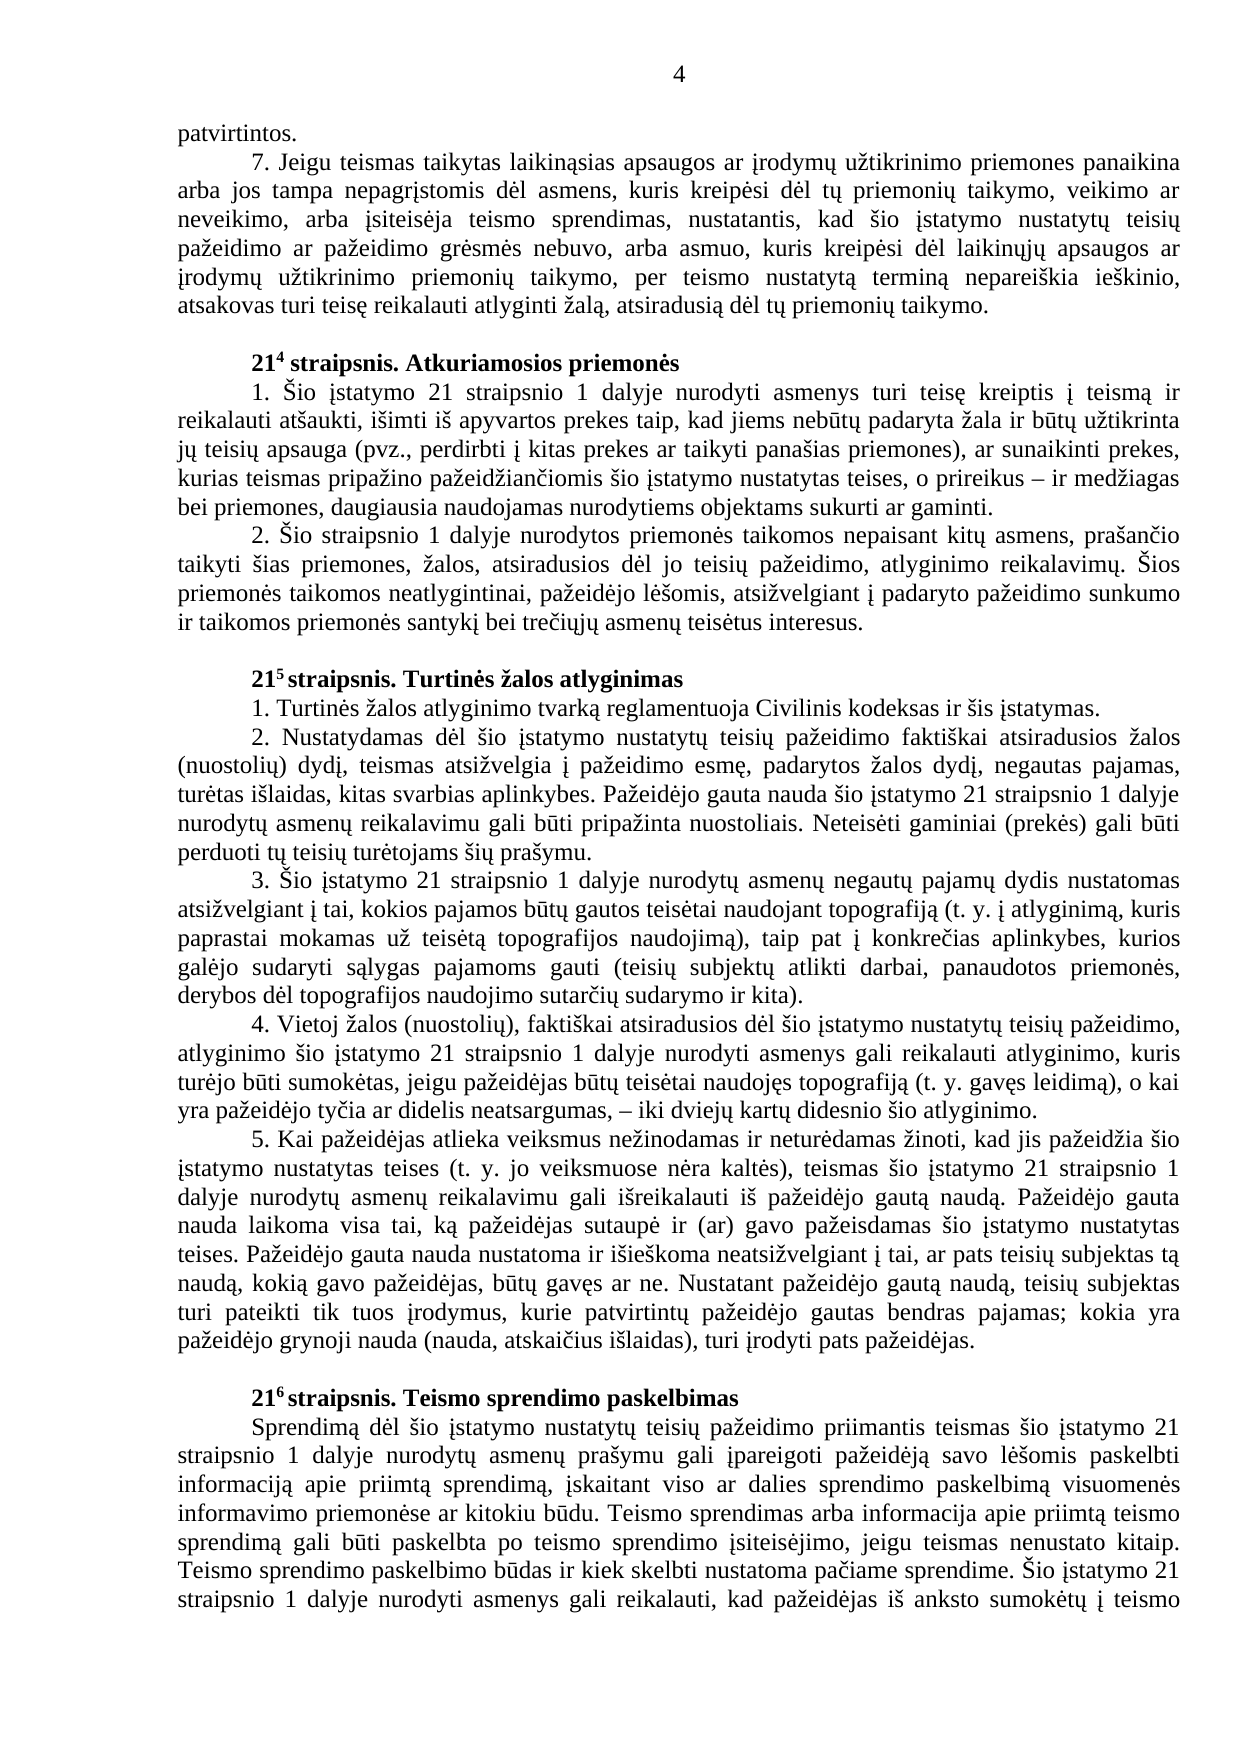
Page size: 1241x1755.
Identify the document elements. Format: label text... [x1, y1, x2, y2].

text 1. Turtinės žalos atlyginimo tvarką reglamentuoja Civilinis kodeksas ir šis įstatymas. [177, 693, 1181, 722]
text 4. Vietoj žalos (nuostolių), faktiškai atsiradusios dėl šio įstatymo nustatytų teisių pažeidimo, atlyginimo šio įstatymo 21 straipsnio 1 dalyje nurodyti asmenys gali reikalauti atlyginimo, kuris turėjo būti sumokėtas, jeigu pažeidėjas būtų teisėtai naudojęs topografiją (t. y. gavęs leidimą), o kai yra pažeidėjo tyčia ar didelis neatsargumas, – iki dviejų kartų didesnio šio atlyginimo. [177, 1009, 1181, 1124]
text patvirtintos. [177, 118, 1181, 147]
text 214 straipsnis. Atkuriamosios priemonės [177, 348, 1181, 377]
text 7. Jeigu teismas taikytas laikinąsias apsaugos ar įrodymų užtikrinimo priemones panaikina arba jos tampa nepagrįstomis dėl asmens, kuris kreipėsi dėl tų priemonių taikymo, veikimo ar neveikimo, arba įsiteisėja teismo sprendimas, nustatantis, kad šio įstatymo nustatytų teisių pažeidimo ar pažeidimo grėsmės nebuvo, arba asmuo, kuris kreipėsi dėl laikinųjų apsaugos ar įrodymų užtikrinimo priemonių taikymo, per teismo nustatytą terminą nepareiškia ieškinio, atsakovas turi teisę reikalauti atlyginti žalą, atsiradusią dėl tų priemonių taikymo. [177, 147, 1181, 319]
text 2. Nustatydamas dėl šio įstatymo nustatytų teisių pažeidimo faktiškai atsiradusios žalos (nuostolių) dydį, teismas atsižvelgia į pažeidimo esmę, padarytos žalos dydį, negautas pajamas, turėtas išlaidas, kitas svarbias aplinkybes. Pažeidėjo gauta nauda šio įstatymo 21 straipsnio 1 dalyje nurodytų asmenų reikalavimu gali būti pripažinta nuostoliais. Neteisėti gaminiai (prekės) gali būti perduoti tų teisių turėtojams šių prašymu. [177, 722, 1181, 866]
text Sprendimą dėl šio įstatymo nustatytų teisių pažeidimo priimantis teismas šio įstatymo 21 straipsnio 1 dalyje nurodytų asmenų prašymu gali įpareigoti pažeidėją savo lėšomis paskelbti informaciją apie priimtą sprendimą, įskaitant viso ar dalies sprendimo paskelbimą visuomenės informavimo priemonėse ar kitokiu būdu. Teismo sprendimas arba informacija apie priimtą teismo sprendimą gali būti paskelbta po teismo sprendimo įsiteisėjimo, jeigu teismas nenustato kitaip. Teismo sprendimo paskelbimo būdas ir kiek skelbti nustatoma pačiame sprendime. Šio įstatymo 21 straipsnio 1 dalyje nurodyti asmenys gali reikalauti, kad pažeidėjas iš anksto sumokėtų į teismo [177, 1412, 1181, 1613]
text 5. Kai pažeidėjas atlieka veiksmus nežinodamas ir neturėdamas žinoti, kad jis pažeidžia šio įstatymo nustatytas teises (t. y. jo veiksmuose nėra kaltės), teismas šio įstatymo 21 straipsnio 1 dalyje nurodytų asmenų reikalavimu gali išreikalauti iš pažeidėjo gautą naudą. Pažeidėjo gauta nauda laikoma visa tai, ką pažeidėjas sutaupė ir (ar) gavo pažeisdamas šio įstatymo nustatytas teises. Pažeidėjo gauta nauda nustatoma ir išieškoma neatsižvelgiant į tai, ar pats teisių subjektas tą naudą, kokią gavo pažeidėjas, būtų gavęs ar ne. Nustatant pažeidėjo gautą naudą, teisių subjektas turi pateikti tik tuos įrodymus, kurie patvirtintų pažeidėjo gautas bendras pajamas; kokia yra pažeidėjo grynoji nauda (nauda, atskaičius išlaidas), turi įrodyti pats pažeidėjas. [177, 1124, 1181, 1354]
text 216 straipsnis. Teismo sprendimo paskelbimas [177, 1383, 1181, 1412]
text 2. Šio straipsnio 1 dalyje nurodytos priemonės taikomos nepaisant kitų asmens, prašančio taikyti šias priemones, žalos, atsiradusios dėl jo teisių pažeidimo, atlyginimo reikalavimų. Šios priemonės taikomos neatlygintinai, pažeidėjo lėšomis, atsižvelgiant į padaryto pažeidimo sunkumo ir taikomos priemonės santykį bei trečiųjų asmenų teisėtus interesus. [177, 521, 1181, 636]
text 215 straipsnis. Turtinės žalos atlyginimas [177, 664, 1181, 693]
text 3. Šio įstatymo 21 straipsnio 1 dalyje nurodytų asmenų negautų pajamų dydis nustatomas atsižvelgiant į tai, kokios pajamos būtų gautos teisėtai naudojant topografiją (t. y. į atlyginimą, kuris paprastai mokamas už teisėtą topografijos naudojimą), taip pat į konkrečias aplinkybes, kurios galėjo sudaryti sąlygas pajamoms gauti (teisių subjektų atlikti darbai, panaudotos priemonės, derybos dėl topografijos naudojimo sutarčių sudarymo ir kita). [177, 866, 1181, 1009]
text 1. Šio įstatymo 21 straipsnio 1 dalyje nurodyti asmenys turi teisę kreiptis į teismą ir reikalauti atšaukti, išimti iš apyvartos prekes taip, kad jiems nebūtų padaryta žala ir būtų užtikrinta jų teisių apsauga (pvz., perdirbti į kitas prekes ar taikyti panašias priemones), ar sunaikinti prekes, kurias teismas pripažino pažeidžiančiomis šio įstatymo nustatytas teises, o prireikus – ir medžiagas bei priemones, daugiausia naudojamas nurodytiems objektams sukurti ar gaminti. [177, 377, 1181, 521]
